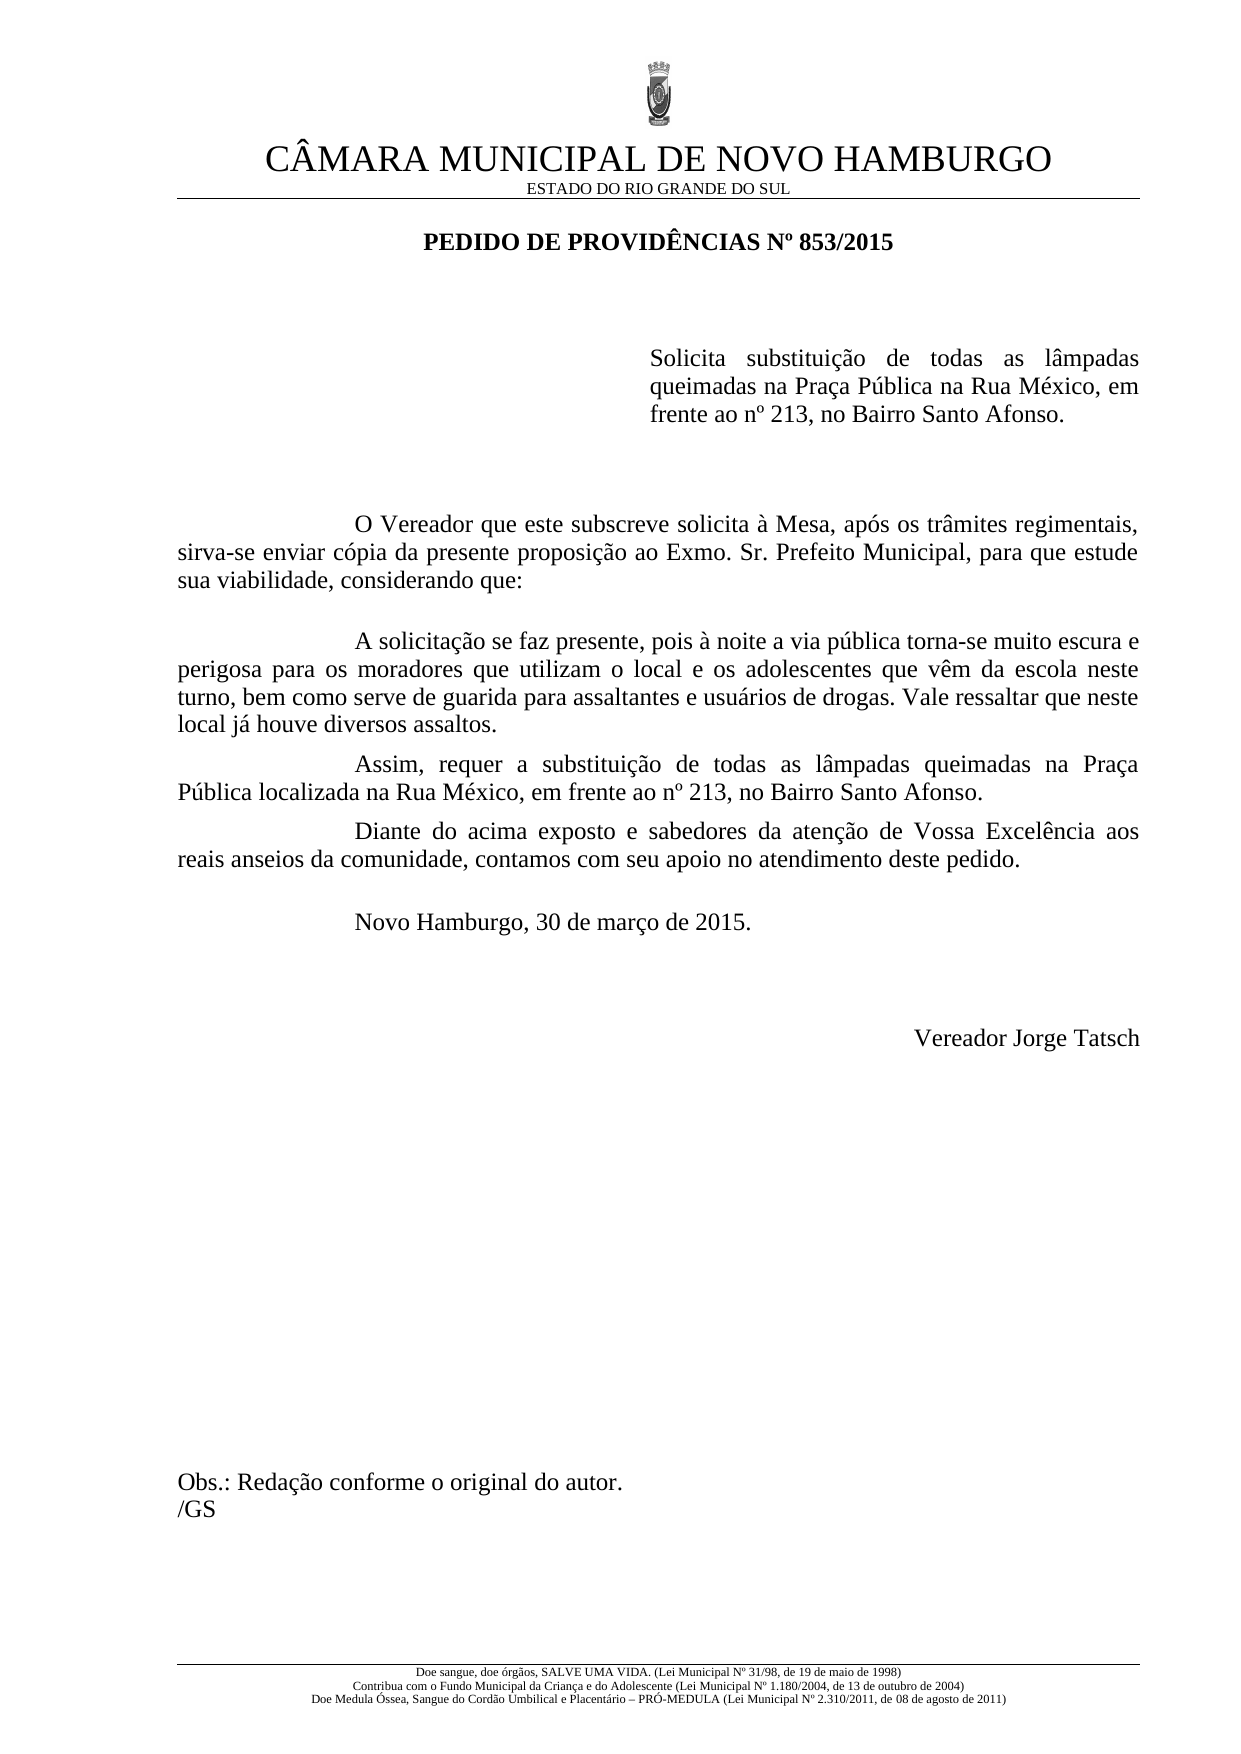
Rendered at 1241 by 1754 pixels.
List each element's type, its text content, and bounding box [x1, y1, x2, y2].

text /GS [177, 1495, 1140, 1523]
text O Vereador que este subscreve solicita à Mesa, após os trâmites regimentais, sirva-se enviar cópia da presente proposição ao Exmo. Sr. Prefeito Municipal, para que estude sua viabilidade, considerando que: [177, 510, 1140, 593]
text Solicita substituição de todas as lâmpadas queimadas na Praça Pública na Rua México, em frente ao nº 213, no Bairro Santo Afonso. [649, 344, 1140, 428]
text PEDIDO DE PROVIDÊNCIAS Nº 853/2015 [177, 228, 1140, 256]
text A solicitação se faz presente, pois à noite a via pública torna-se muito escura e perigosa para os moradores que utilizam o local e os adolescentes que vêm da escola neste turno, bem como serve de guarida para assaltantes e usuários de drogas. Vale ressaltar que neste local já houve diversos assaltos. [177, 627, 1140, 738]
text Novo Hamburgo, 30 de março de 2015. [177, 908, 1140, 936]
text Obs.: Redação conforme o original do autor. [177, 1468, 1140, 1495]
text Diante do acima exposto e sabedores da atenção de Vossa Excelência aos reais anseios da comunidade, contamos com seu apoio no atendimento deste pedido. [177, 817, 1140, 873]
text Assim, requer a substituição de todas as lâmpadas queimadas na Praça Pública localizada na Rua México, em frente ao nº 213, no Bairro Santo Afonso. [177, 750, 1140, 805]
text Vereador Jorge Tatsch [177, 1024, 1140, 1052]
